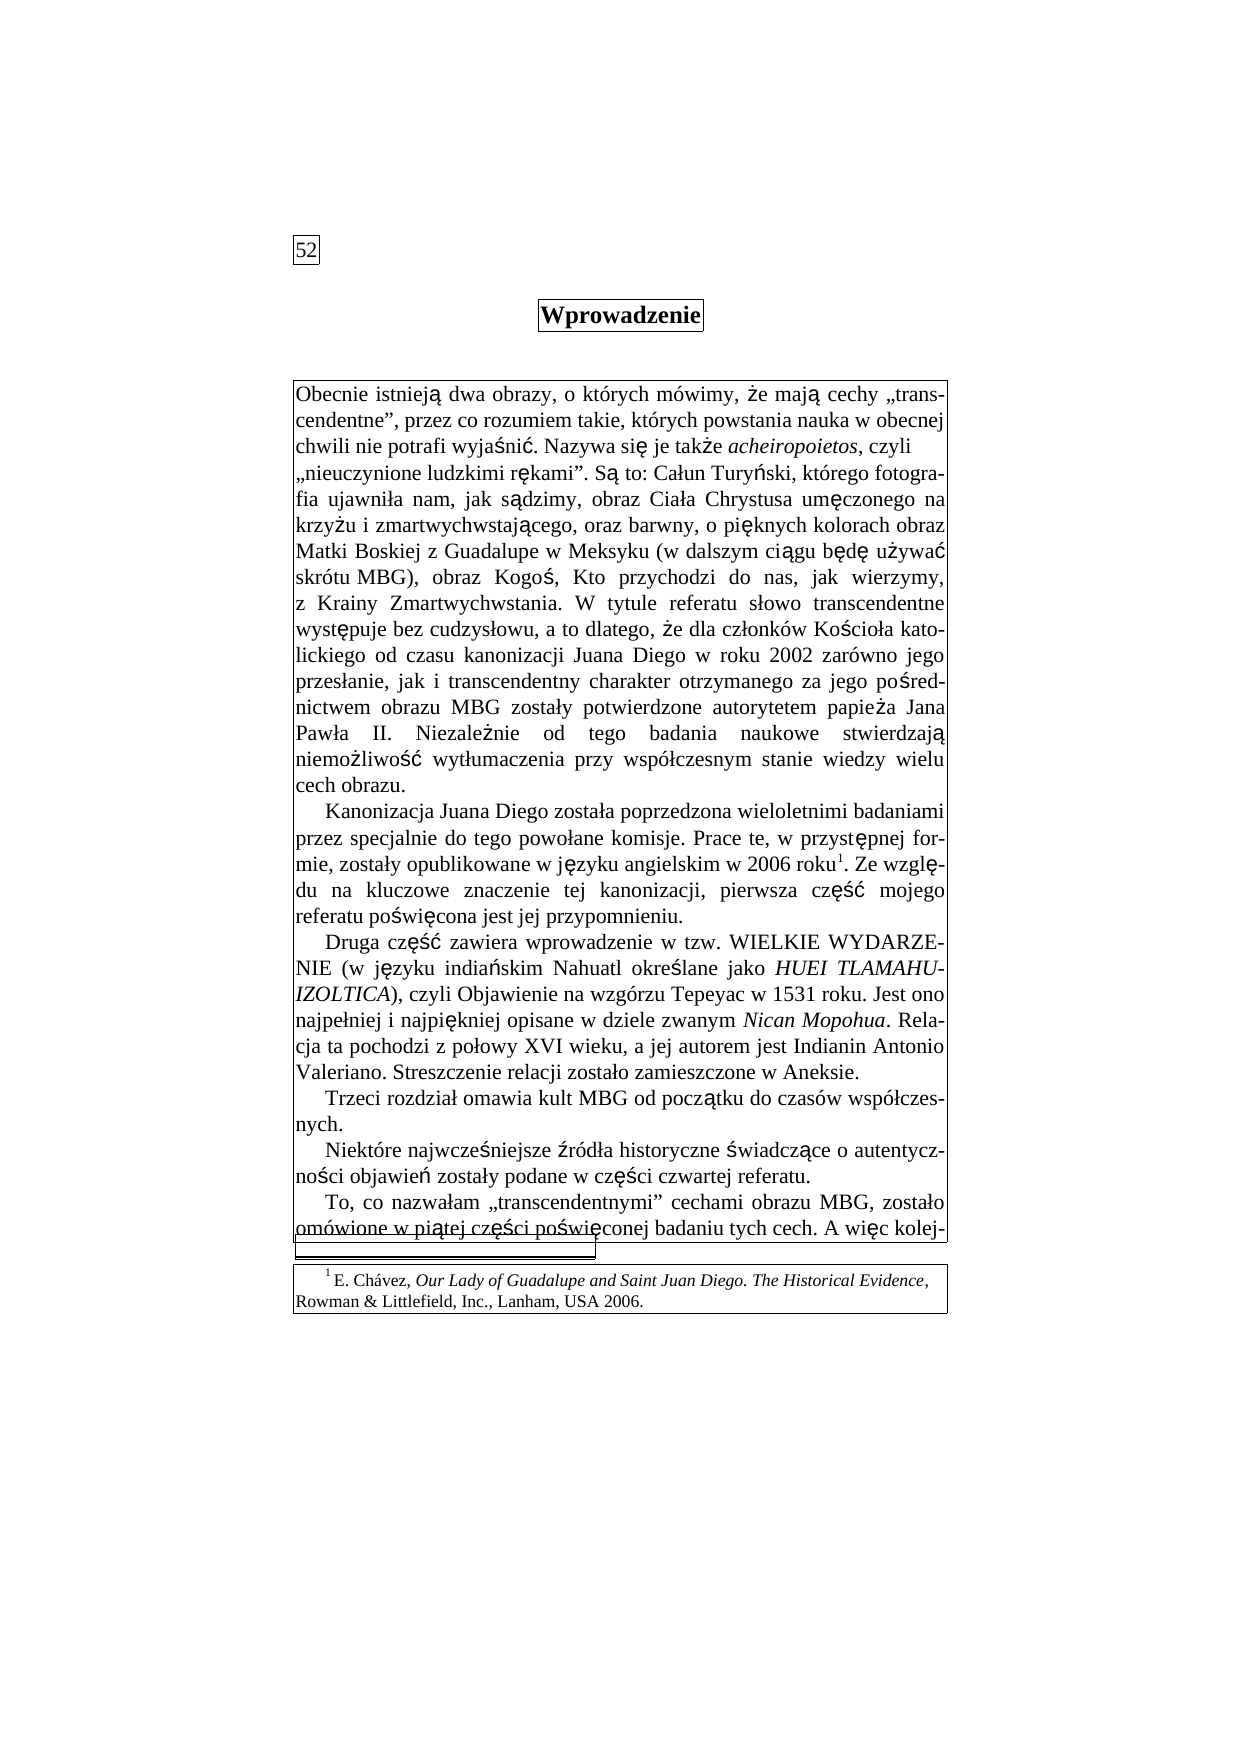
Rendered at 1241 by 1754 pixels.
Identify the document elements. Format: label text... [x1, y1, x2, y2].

text 52 [295, 237, 319, 262]
text „nieuczynione ludzkimi rękami”. Są to: Całun Turyński, którego fotogra- fia ujawniła nam, jak sądzimy, obraz Ciała Chrystusa umęczonego na krzyżu i zmartwychwstającego, oraz barwny, o pięknych kolorach obraz Matki Boskiej z Guadalupe w Meksyku (w dalszym ciągu będę używać skrótu MBG), obraz Kogoś, Kto przychodzi do nas, jak wierzymy, z Krainy Zmartwychwstania. W tytule referatu słowo transcendentne występuje bez cudzysłowu, a to dlatego, że dla członków Kościoła kato- lickiego od czasu kanonizacji Juana Diego w roku 2002 zarówno jego przesłanie, jak i transcendentny charakter otrzymanego za jego pośred- nictwem obrazu MBG zostały potwierdzone autorytetem papieża Jana Pawła II. Niezależnie od tego badania naukowe stwierdzają niemożliwość wytłumaczenia przy współczesnym stanie wiedzy wielu cech obrazu. [295, 459, 945, 797]
text Wprowadzenie [540, 300, 703, 329]
text Obecnie istnieją dwa obrazy, o których mówimy, że mają cechy „trans- cendentne”, przez co rozumiem takie, których powstania nauka w obecnej chwili nie potrafi wyjaśnić. Nazywa się je także acheiropoietos, czyli [295, 381, 945, 458]
text To, co nazwałam „transcendentnymi” cechami obrazu MBG, zostało omówione w piątej części poświęconej badaniu tych cech. A więc kolej- no: badania do XVIII wieku poprzez ogląd obrazu, badania w XX wieku [295, 1189, 945, 1242]
text Trzeci rozdział omawia kult MBG od początku do czasów współczes- nych. [295, 1085, 945, 1136]
text Druga część zawiera wprowadzenie w tzw. WIELKIE WYDARZE- NIE (w języku indiańskim Nahuatl określane jako HUEI TLAMAHU- IZOLTICA), czyli Objawienie na wzgórzu Tepeyac w 1531 roku. Jest ono najpełniej i najpiękniej opisane w dziele zwanym Nican Mopohua. Rela- cja ta pochodzi z połowy XVI wieku, a jej autorem jest Indianin Antonio Valeriano. Streszczenie relacji zostało zamieszczone w Aneksie. [295, 929, 945, 1084]
text 1 E. Chávez, Our Lady of Guadalupe and Saint Juan Diego. The Historical Evidence, Rowman & Littlefield, Inc., Lanham, USA 2006. [295, 1266, 947, 1311]
text Kanonizacja Juana Diego została poprzedzona wieloletnimi badaniami przez specjalnie do tego powołane komisje. Prace te, w przystępnej for- mie, zostały opublikowane w języku angielskim w 2006 roku1. Ze wzglę- du na kluczowe znaczenie tej kanonizacji, pierwsza część mojego referatu poświęcona jest jej przypomnieniu. [295, 798, 945, 928]
text Niektóre najwcześniejsze źródła historyczne świadczące o autentycz- ności objawień zostały podane w części czwartej referatu. [295, 1137, 945, 1188]
